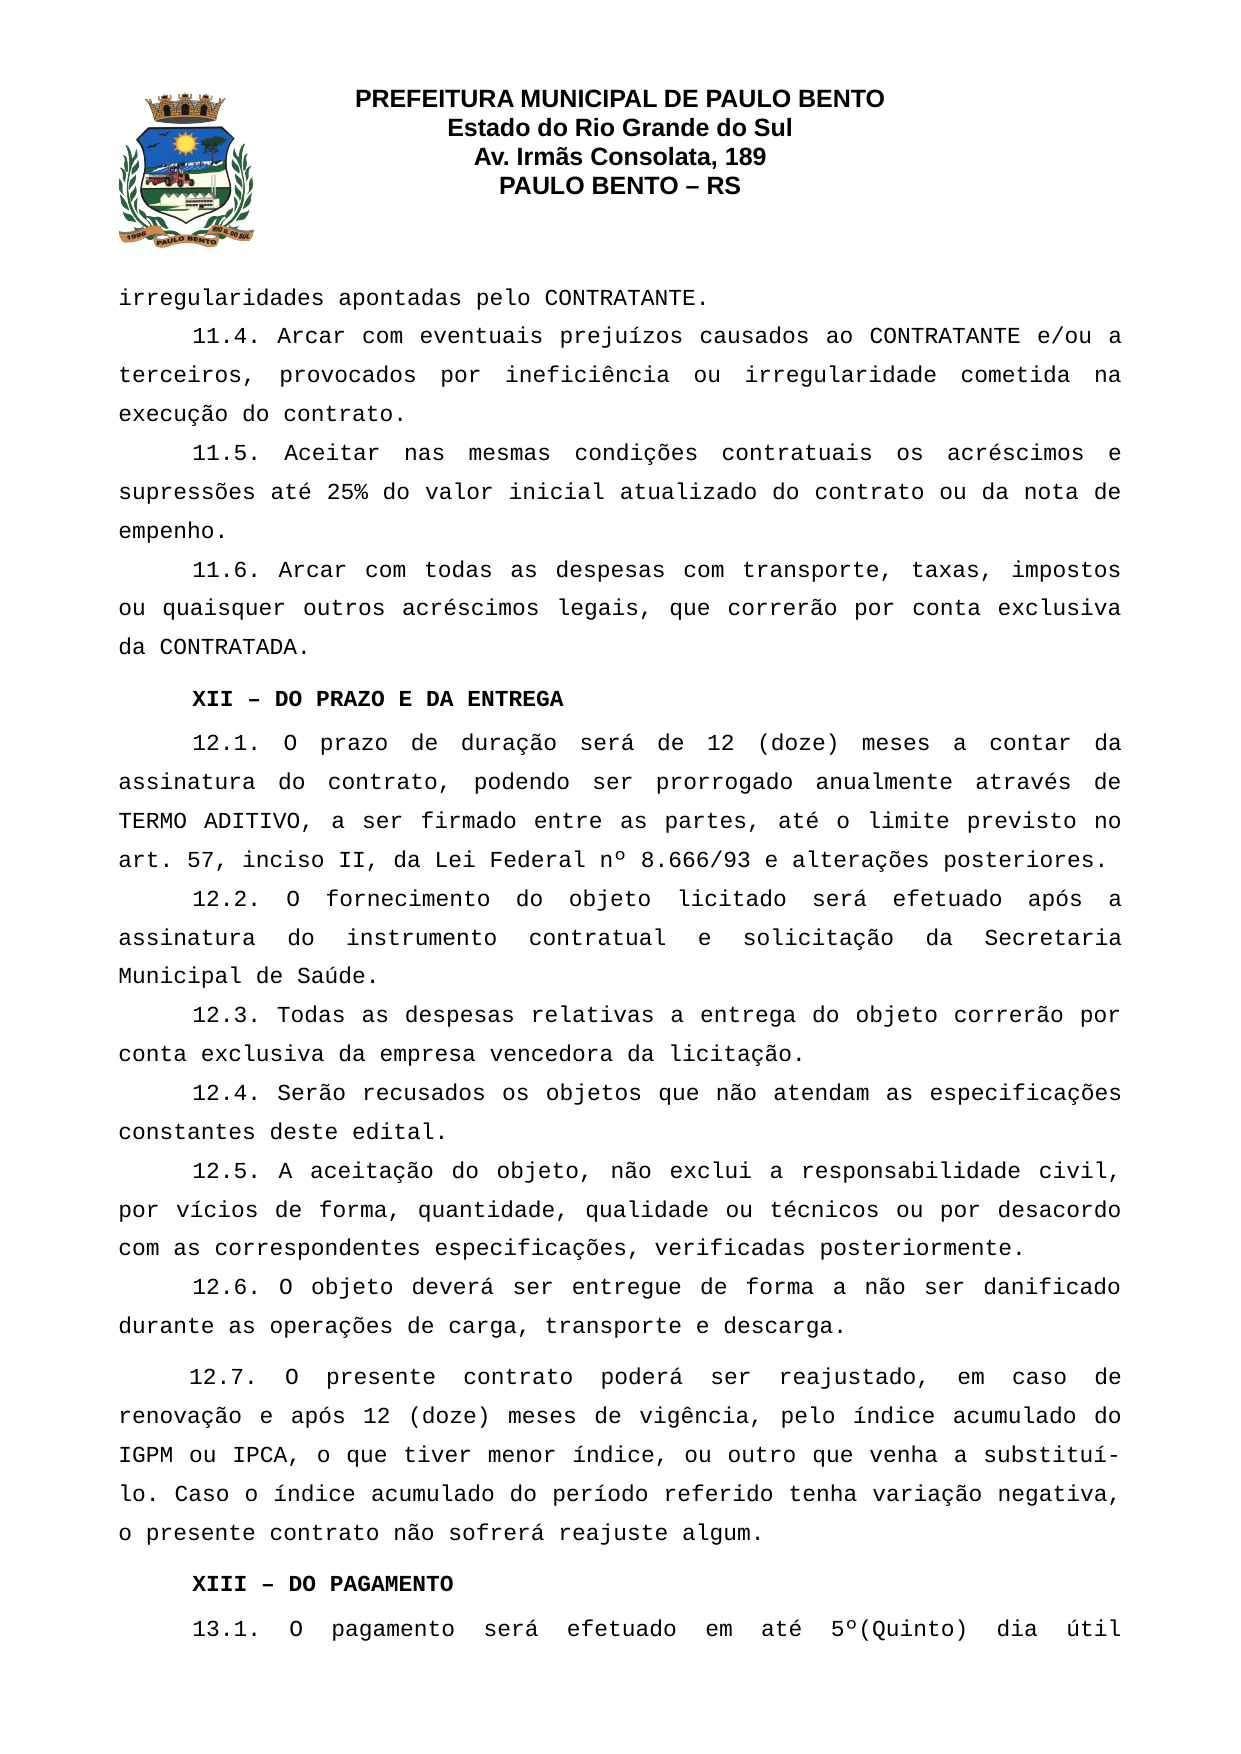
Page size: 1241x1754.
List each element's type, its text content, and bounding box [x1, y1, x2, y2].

text 12.2. O fornecimento do objeto licitado será efetuado após a assinatura do instrumento contratual e solicitação da Secretaria Municipal de Saúde. [118, 887, 1122, 991]
text 12.5. A aceitação do objeto, não exclui a responsabilidade civil, por vícios de forma, quantidade, qualidade ou técnicos ou por desacordo com as correspondentes especificações, verificadas posteriormente. [118, 1159, 1122, 1263]
text 12.3. Todas as despesas relativas a entrega do objeto correrão por conta exclusiva da empresa vencedora da licitação. [118, 1004, 1122, 1068]
text XII – DO PRAZO E DA ENTREGA [118, 687, 1122, 713]
text 13.1. O pagamento será efetuado em até 5º(Quinto) dia útil [118, 1617, 1122, 1643]
text 12.6. O objeto deverá ser entregue de forma a não ser danificado durante as operações de carga, transporte e descarga. [118, 1276, 1122, 1340]
text 12.4. Serão recusados os objetos que não atendam as especificações constantes deste edital. [118, 1081, 1122, 1146]
text 11.5. Aceitar nas mesmas condições contratuais os acréscimos e supressões até 25% do valor inicial atualizado do contrato ou da nota de empenho. [118, 441, 1122, 545]
text 11.4. Arcar com eventuais prejuízos causados ao CONTRATANTE e/ou a terceiros, provocados por ineficiência ou irregularidade cometida na execução do contrato. [118, 325, 1122, 428]
text irregularidades apontadas pelo CONTRATANTE. [118, 286, 1122, 312]
text 11.6. Arcar com todas as despesas com transporte, taxas, impostos ou quaisquer outros acréscimos legais, que correrão por conta exclusiva da CONTRATADA. [118, 558, 1122, 662]
text 12.1. O prazo de duração será de 12 (doze) meses a contar da assinatura do contrato, podendo ser prorrogado anualmente através de TERMO ADITIVO, a ser firmado entre as partes, até o limite previsto no art. 57, inciso II, da Lei Federal nº 8.666/93 e alterações posteriores. [118, 732, 1122, 874]
text XIII – DO PAGAMENTO [118, 1572, 1122, 1598]
text 12.7. O presente contrato poderá ser reajustado, em caso de renovação e após 12 (doze) meses de vigência, pelo índice acumulado do IGPM ou IPCA, o que tiver menor índice, ou outro que venha a substituí-lo. Caso o índice acumulado do período referido tenha variação negativa, o presente contrato não sofrerá reajuste algum. [118, 1366, 1122, 1547]
